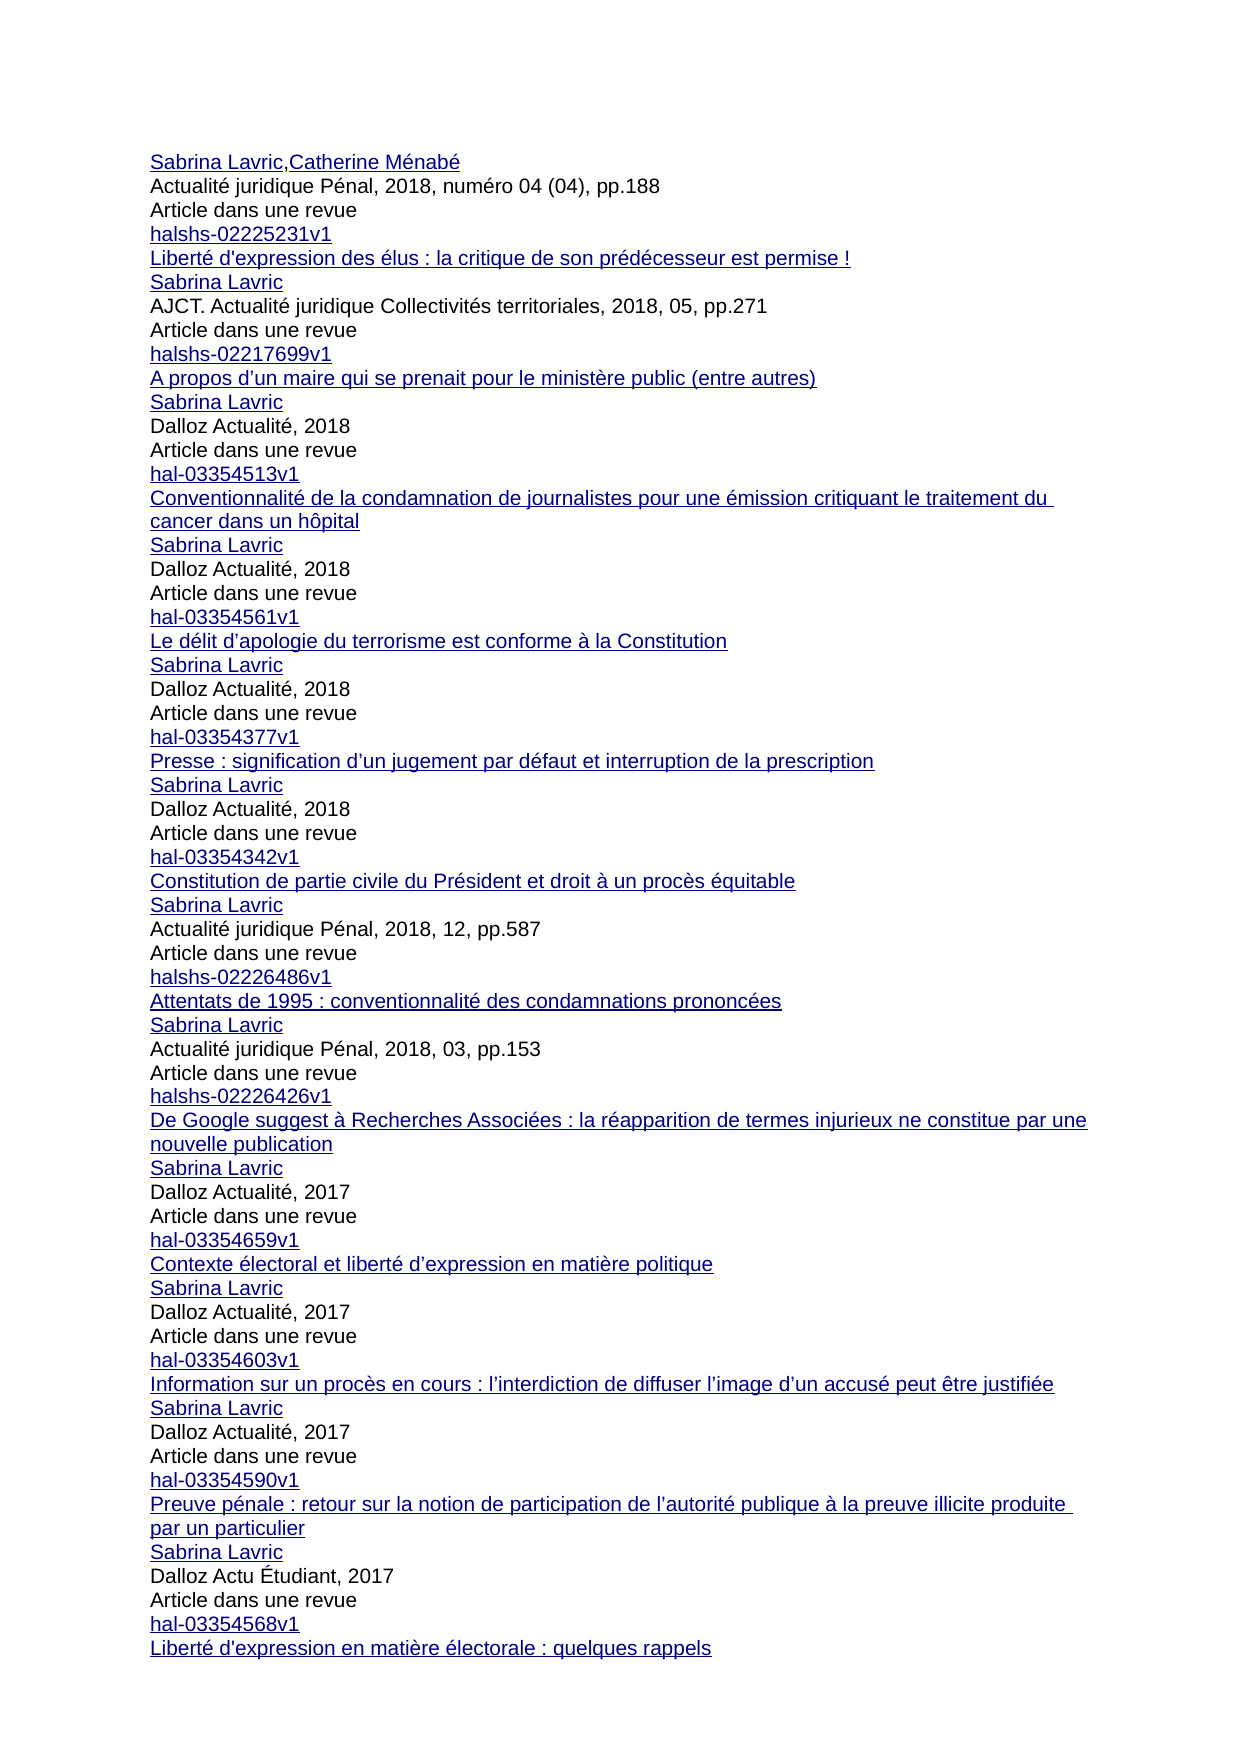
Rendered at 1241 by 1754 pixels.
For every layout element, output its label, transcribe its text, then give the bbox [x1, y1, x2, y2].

table_cell A propos d’un maire qui se prenait pour le ministère public (entre autres) Sabrina Lavric Dalloz Actualité, 2018 Article dans une revue hal-03354513v1 [150, 366, 1090, 485]
table_cell Sabrina Lavric,Catherine Ménabé Actualité juridique Pénal, 2018, numéro 04 (04), pp.188 Article dans une revue halshs-02225231v1 [150, 150, 1090, 246]
table_cell Presse : signification d’un jugement par défaut et interruption de la prescription Sabrina Lavric Dalloz Actualité, 2018 Article dans une revue hal-03354342v1 [150, 749, 1090, 869]
table_cell Contexte électoral et liberté d’expression en matière politique Sabrina Lavric Dalloz Actualité, 2017 Article dans une revue hal-03354603v1 [150, 1252, 1090, 1372]
table_cell Information sur un procès en cours : l’interdiction de diffuser l’image d’un accusé peut être justifiée Sabrina Lavric Dalloz Actualité, 2017 Article dans une revue hal-03354590v1 [150, 1372, 1090, 1492]
table_cell Le délit d’apologie du terrorisme est conforme à la Constitution Sabrina Lavric Dalloz Actualité, 2018 Article dans une revue hal-03354377v1 [150, 629, 1090, 749]
table_cell Liberté d'expression des élus : la critique de son prédécesseur est permise ! Sabrina Lavric AJCT. Actualité juridique Collectivités territoriales, 2018, 05, pp.271 Article dans une revue halshs-02217699v1 [150, 246, 1090, 366]
table_cell Preuve pénale : retour sur la notion de participation de l’autorité publique à la preuve illicite produite par un particulier Sabrina Lavric Dalloz Actu Étudiant, 2017 Article dans une revue hal-03354568v1 [150, 1492, 1090, 1635]
table_cell Conventionnalité de la condamnation de journalistes pour une émission critiquant le traitement du cancer dans un hôpital Sabrina Lavric Dalloz Actualité, 2018 Article dans une revue hal-03354561v1 [150, 485, 1090, 629]
table_cell De Google suggest à Recherches Associées : la réapparition de termes injurieux ne constitue par une nouvelle publication Sabrina Lavric Dalloz Actualité, 2017 Article dans une revue hal-03354659v1 [150, 1108, 1090, 1252]
table_cell Constitution de partie civile du Président et droit à un procès équitable Sabrina Lavric Actualité juridique Pénal, 2018, 12, pp.587 Article dans une revue halshs-02226486v1 [150, 869, 1090, 988]
table_cell Attentats de 1995 : conventionnalité des condamnations prononcées Sabrina Lavric Actualité juridique Pénal, 2018, 03, pp.153 Article dans une revue halshs-02226426v1 [150, 989, 1090, 1108]
table_cell Liberté d'expression en matière électorale : quelques rappels [150, 1635, 1090, 1659]
